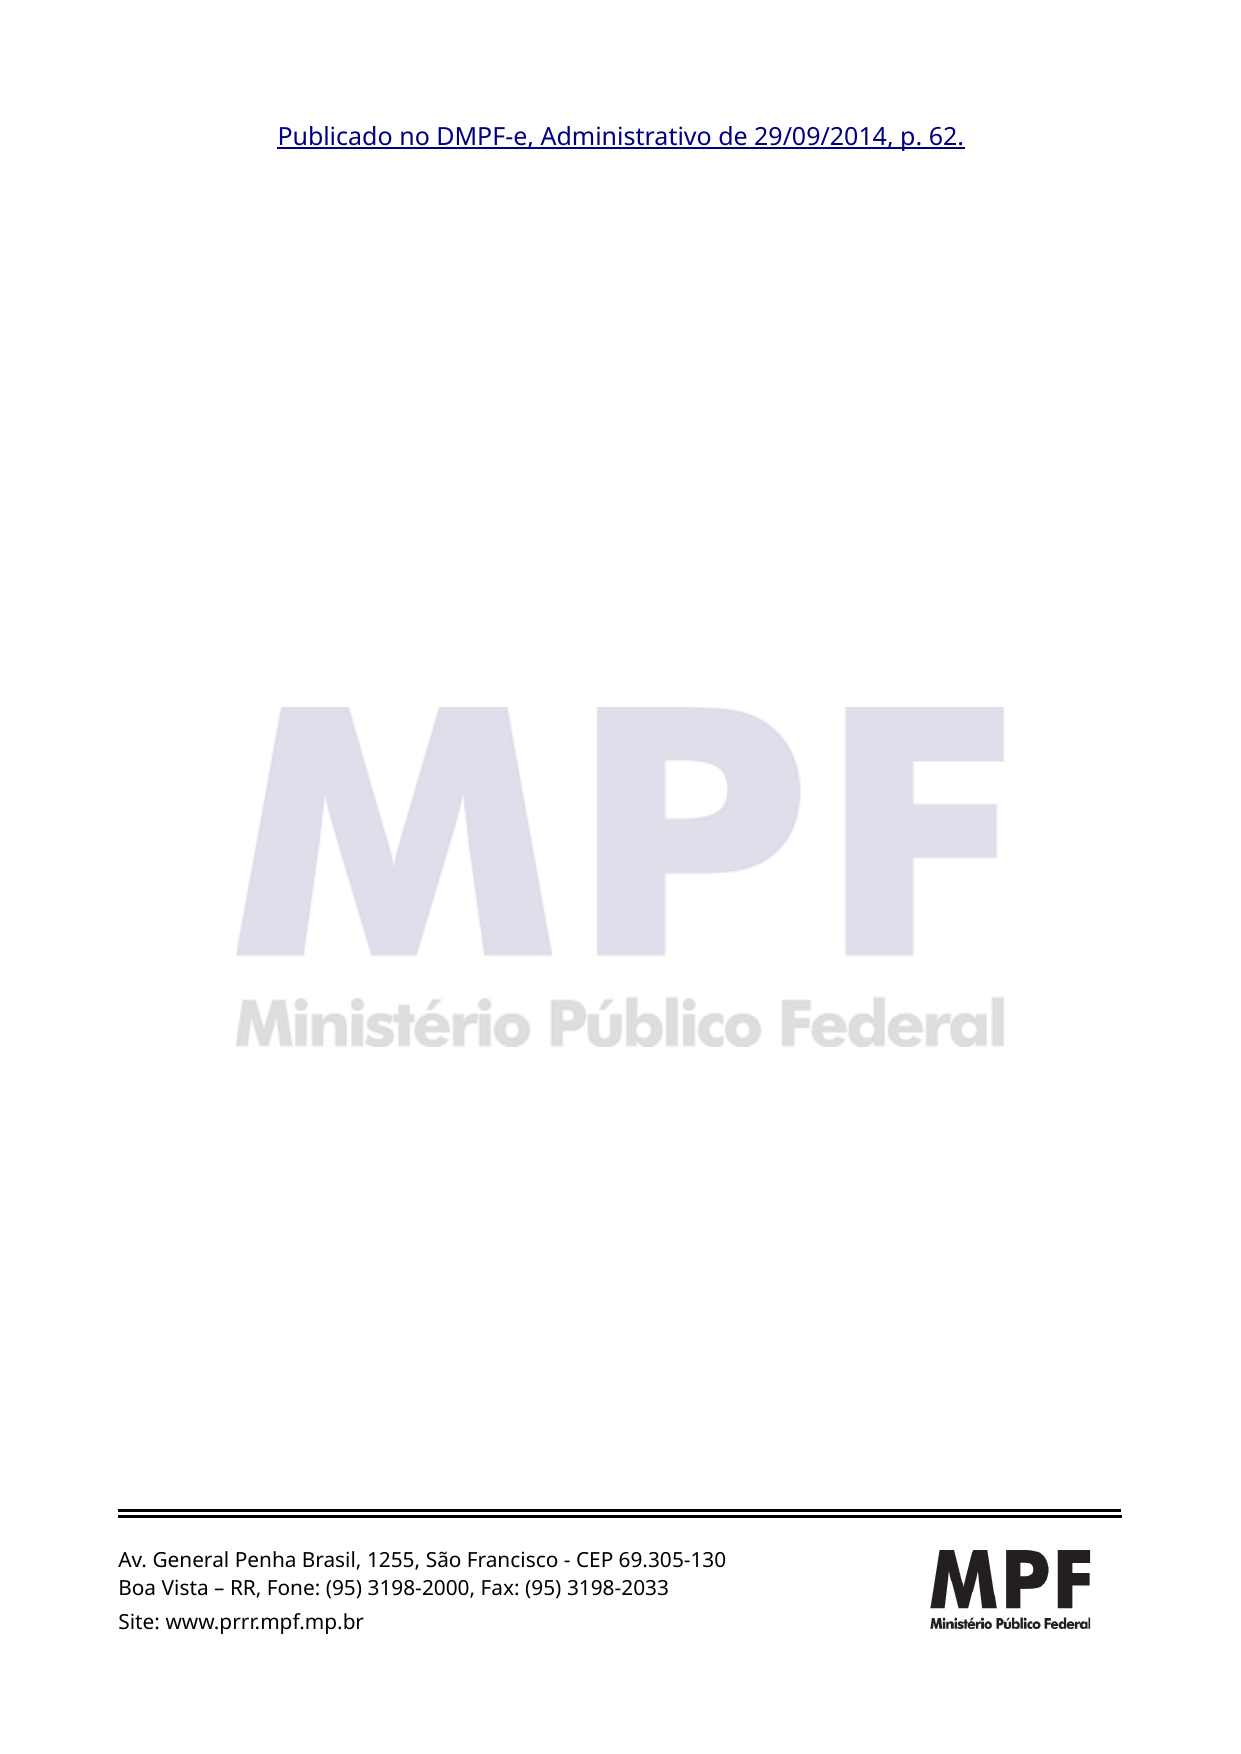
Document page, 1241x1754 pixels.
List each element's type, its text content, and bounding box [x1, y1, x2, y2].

picture [236, 707, 1004, 1047]
picture [930, 1550, 1091, 1629]
text Publicado no DMPF-e, Administrativo de 29/09/2014, p. 62. [118, 118, 1122, 152]
